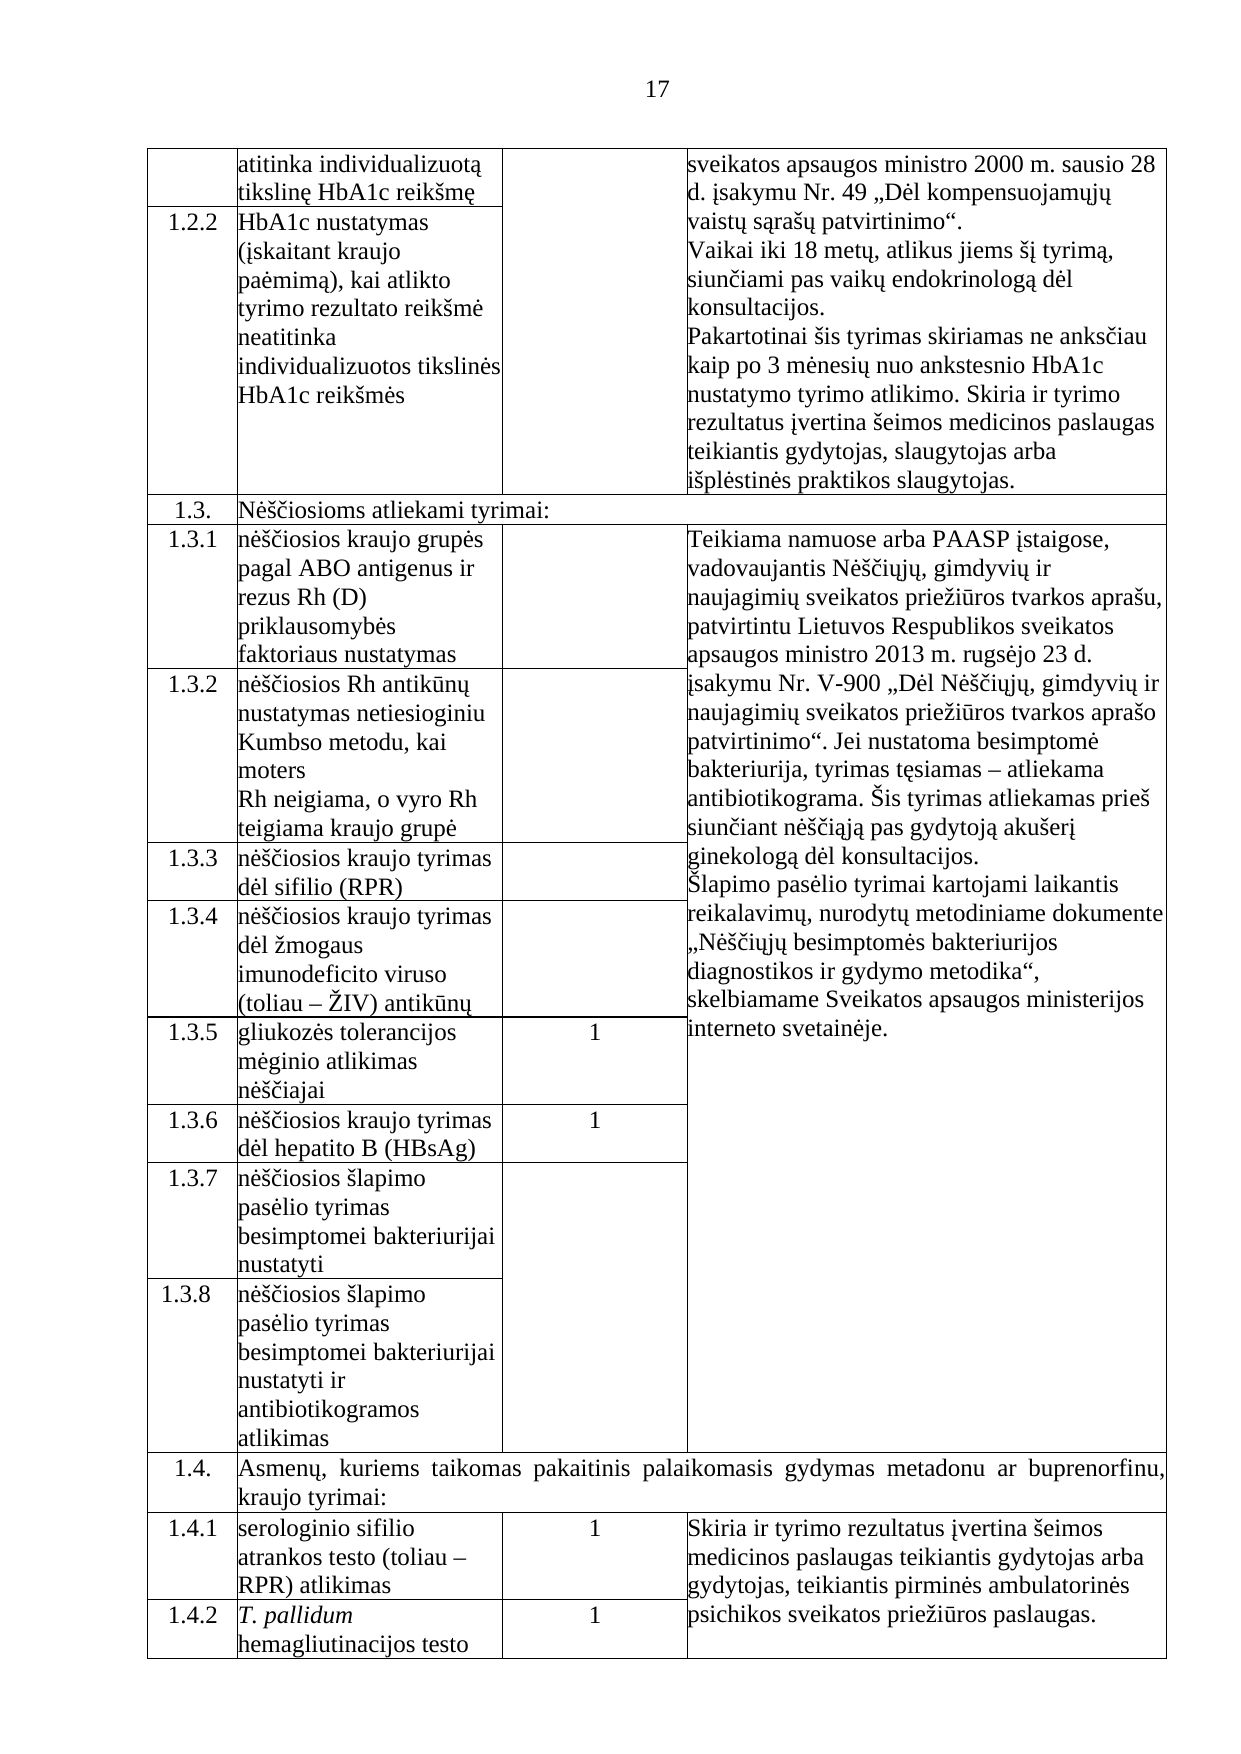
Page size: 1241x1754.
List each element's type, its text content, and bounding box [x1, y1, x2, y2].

table_cell nėščiosios Rh antikūnų nustatymas netiesioginiu Kumbso metodu, kai moters Rh neigiama, o vyro Rh teigiama kraujo grupė [238, 669, 502, 842]
table_cell 1.4. [148, 1453, 237, 1512]
table_cell 1.3.3 [148, 843, 237, 900]
table_cell 1 [503, 1105, 687, 1162]
table_cell Nėščiosioms atliekami tyrimai: [238, 495, 1166, 523]
table_cell 1 [503, 1513, 687, 1599]
table_cell 1.4.1 [148, 1513, 237, 1599]
table_cell nėščiosios kraujo grupės pagal ABO antigenus ir rezus Rh (D) priklausomybės faktoriaus nustatymas [238, 525, 502, 668]
table_cell [503, 901, 687, 1016]
table_cell [503, 149, 687, 494]
table_cell 1.3.4 [148, 901, 237, 1016]
table_cell nėščiosios kraujo tyrimas dėl sifilio (RPR) [238, 843, 502, 900]
table_cell 1.3.1 [148, 525, 237, 668]
table_cell serologinio sifilio atrankos testo (toliau – RPR) atlikimas [238, 1513, 502, 1599]
table_cell Asmenų, kuriems taikomas pakaitinis palaikomasis gydymas metadonu ar buprenorfinu, kraujo tyrimai: [238, 1453, 1166, 1512]
table_cell 1.3. [148, 495, 237, 523]
table_cell [503, 525, 687, 668]
table_cell 1.4.2 [148, 1600, 237, 1658]
table_cell atitinka individualizuotą tikslinę HbA1c reikšmę [238, 149, 502, 206]
table_cell 1 [503, 1018, 687, 1104]
table_cell 1.3.7 [148, 1163, 237, 1278]
table_cell Skiria ir tyrimo rezultatus įvertina šeimos medicinos paslaugas teikiantis gydytojas arba gydytojas, teikiantis pirminės ambulatorinės psichikos sveikatos priežiūros paslaugas. [688, 1513, 1166, 1658]
table_cell 1.3.5 [148, 1018, 237, 1104]
table_cell gliukozės tolerancijos mėginio atlikimas nėščiajai [238, 1018, 502, 1104]
table_cell [503, 669, 687, 842]
table_cell 1 [503, 1600, 687, 1658]
table_cell 1.3.8 [148, 1279, 237, 1452]
table_cell 1.3.6 [148, 1105, 237, 1162]
table_cell sveikatos apsaugos ministro 2000 m. sausio 28 d. įsakymu Nr. 49 „Dėl kompensuojamųjų vaistų sąrašų patvirtinimo“. Vaikai iki 18 metų, atlikus jiems šį tyrimą, siunčiami pas vaikų endokrinologą dėl konsultacijos. Pakartotinai šis tyrimas skiriamas ne anksčiau kaip po 3 mėnesių nuo ankstesnio HbA1c nustatymo tyrimo atlikimo. Skiria ir tyrimo rezultatus įvertina šeimos medicinos paslaugas teikiantis gydytojas, slaugytojas arba išplėstinės praktikos slaugytojas. [688, 149, 1166, 494]
table_cell HbA1c nustatymas (įskaitant kraujo paėmimą), kai atlikto tyrimo rezultato reikšmė neatitinka individualizuotos tikslinės HbA1c reikšmės [238, 207, 502, 494]
table_cell 1.3.2 [148, 669, 237, 842]
table_cell Teikiama namuose arba PAASP įstaigose, vadovaujantis Nėščiųjų, gimdyvių ir naujagimių sveikatos priežiūros tvarkos aprašu, patvirtintu Lietuvos Respublikos sveikatos apsaugos ministro 2013 m. rugsėjo 23 d. įsakymu Nr. V-900 „Dėl Nėščiųjų, gimdyvių ir naujagimių sveikatos priežiūros tvarkos aprašo patvirtinimo“. Jei nustatoma besimptomė bakteriurija, tyrimas tęsiamas – atliekama antibiotikograma. Šis tyrimas atliekamas prieš siunčiant nėščiąją pas gydytoją akušerį ginekologą dėl konsultacijos. Šlapimo pasėlio tyrimai kartojami laikantis reikalavimų, nurodytų metodiniame dokumente „Nėščiųjų besimptomės bakteriurijos diagnostikos ir gydymo metodika“, skelbiamame Sveikatos apsaugos ministerijos interneto svetainėje. [688, 525, 1166, 1452]
table_cell nėščiosios kraujo tyrimas dėl hepatito B (HBsAg) [238, 1105, 502, 1162]
table_cell nėščiosios kraujo tyrimas dėl žmogaus imunodeficito viruso (toliau – ŽIV) antikūnų [238, 901, 502, 1016]
table_cell [503, 843, 687, 900]
table_cell nėščiosios šlapimo pasėlio tyrimas besimptomei bakteriurijai nustatyti ir antibiotikogramos atlikimas [238, 1279, 502, 1452]
table_cell [148, 149, 237, 206]
table_cell nėščiosios šlapimo pasėlio tyrimas besimptomei bakteriurijai nustatyti [238, 1163, 502, 1278]
table_cell [503, 1163, 687, 1452]
table_cell 1.2.2 [148, 207, 237, 494]
table_cell T. pallidum hemagliutinacijos testo [238, 1600, 502, 1658]
